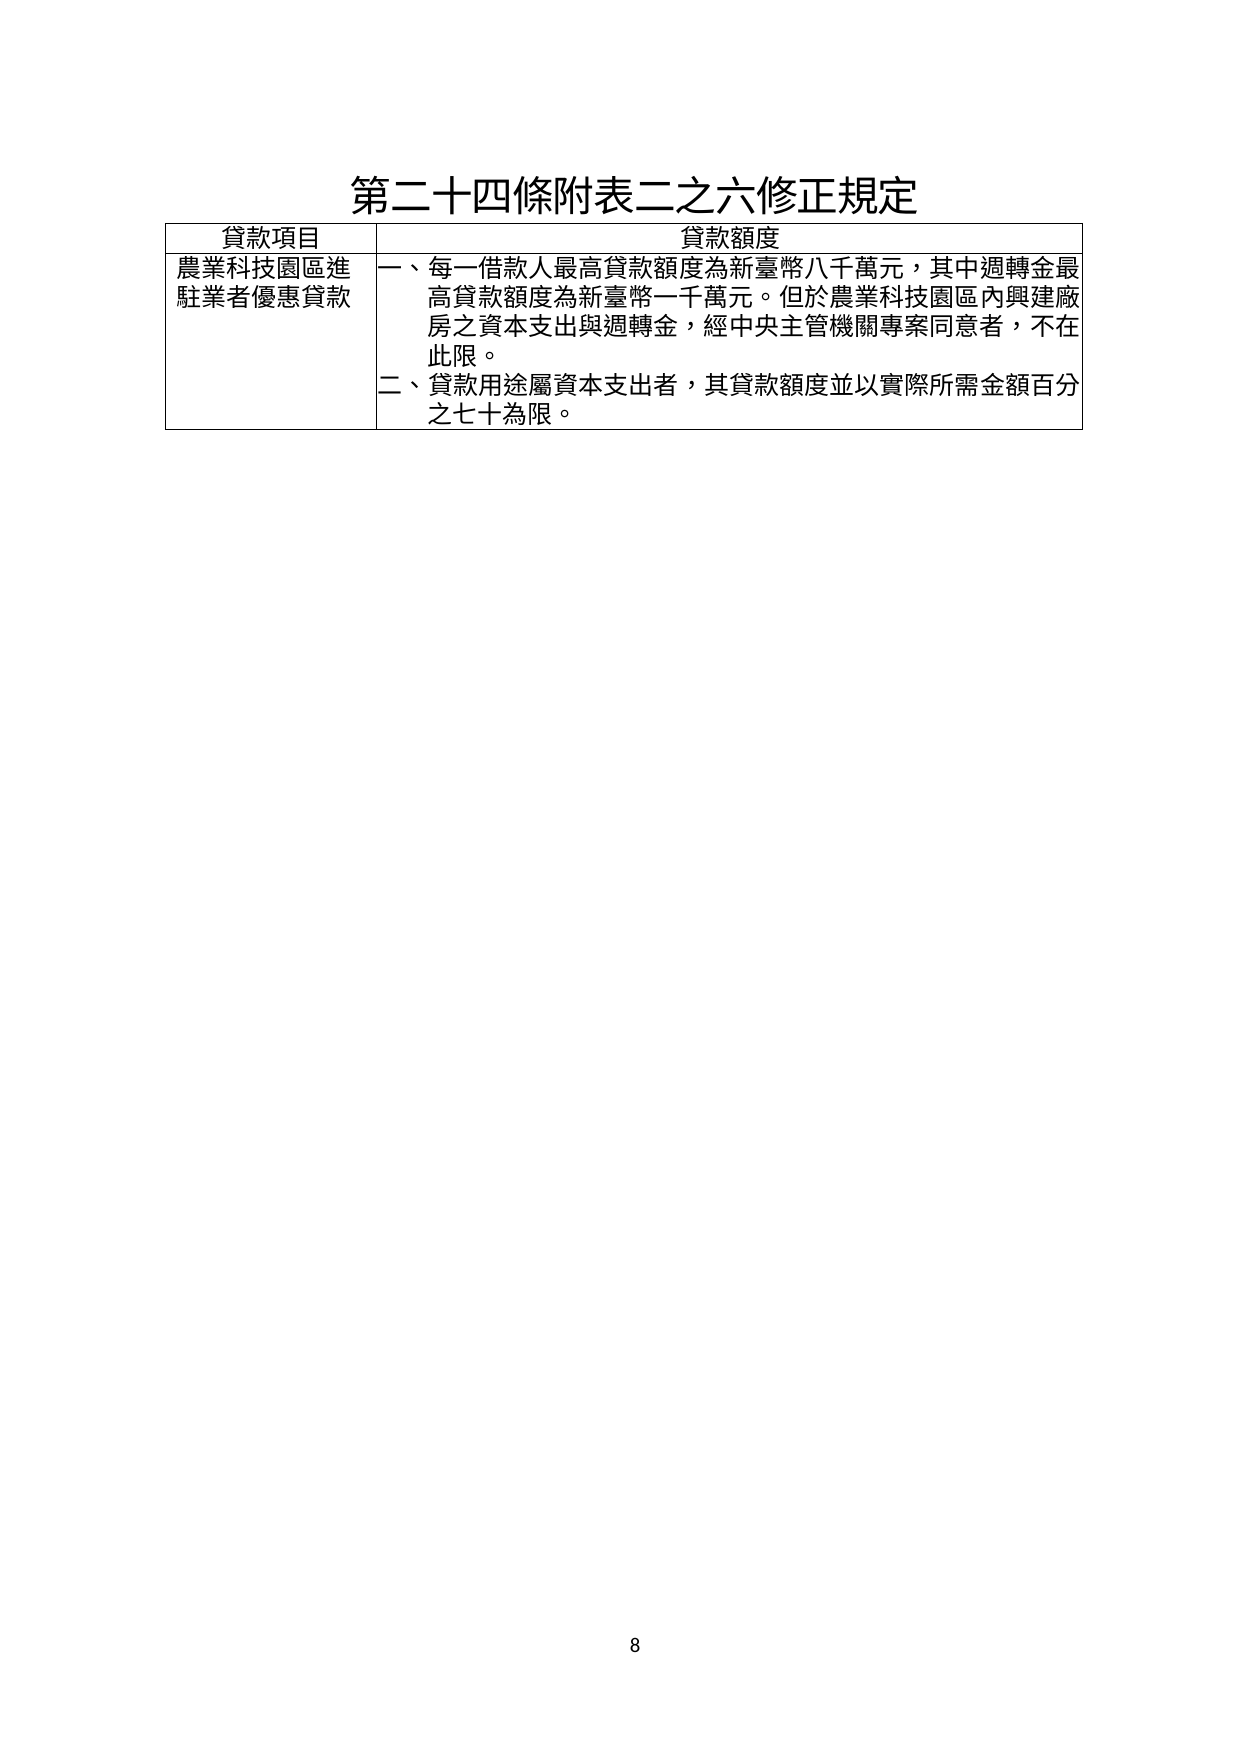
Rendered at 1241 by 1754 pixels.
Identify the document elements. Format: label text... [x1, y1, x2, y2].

table_cell 一、每一借款人最高貸款額度為新臺幣八千萬元，其中週轉金最高貸款額度為新臺幣一千萬元。但於農業科技園區內興建廠房之資本支出與週轉金，經中央主管機關專案同意者，不在此限。 二、貸款用途屬資本支出者，其貸款額度並以實際所需金額百分之七十為限。 [377, 254, 1082, 429]
table_cell 農業科技園區進駐業者優惠貸款 [166, 254, 376, 429]
table_header 貸款項目 [166, 224, 376, 253]
table_header 貸款額度 [377, 224, 1082, 253]
text 第二十四條附表二之六修正規定 [177, 164, 1092, 223]
